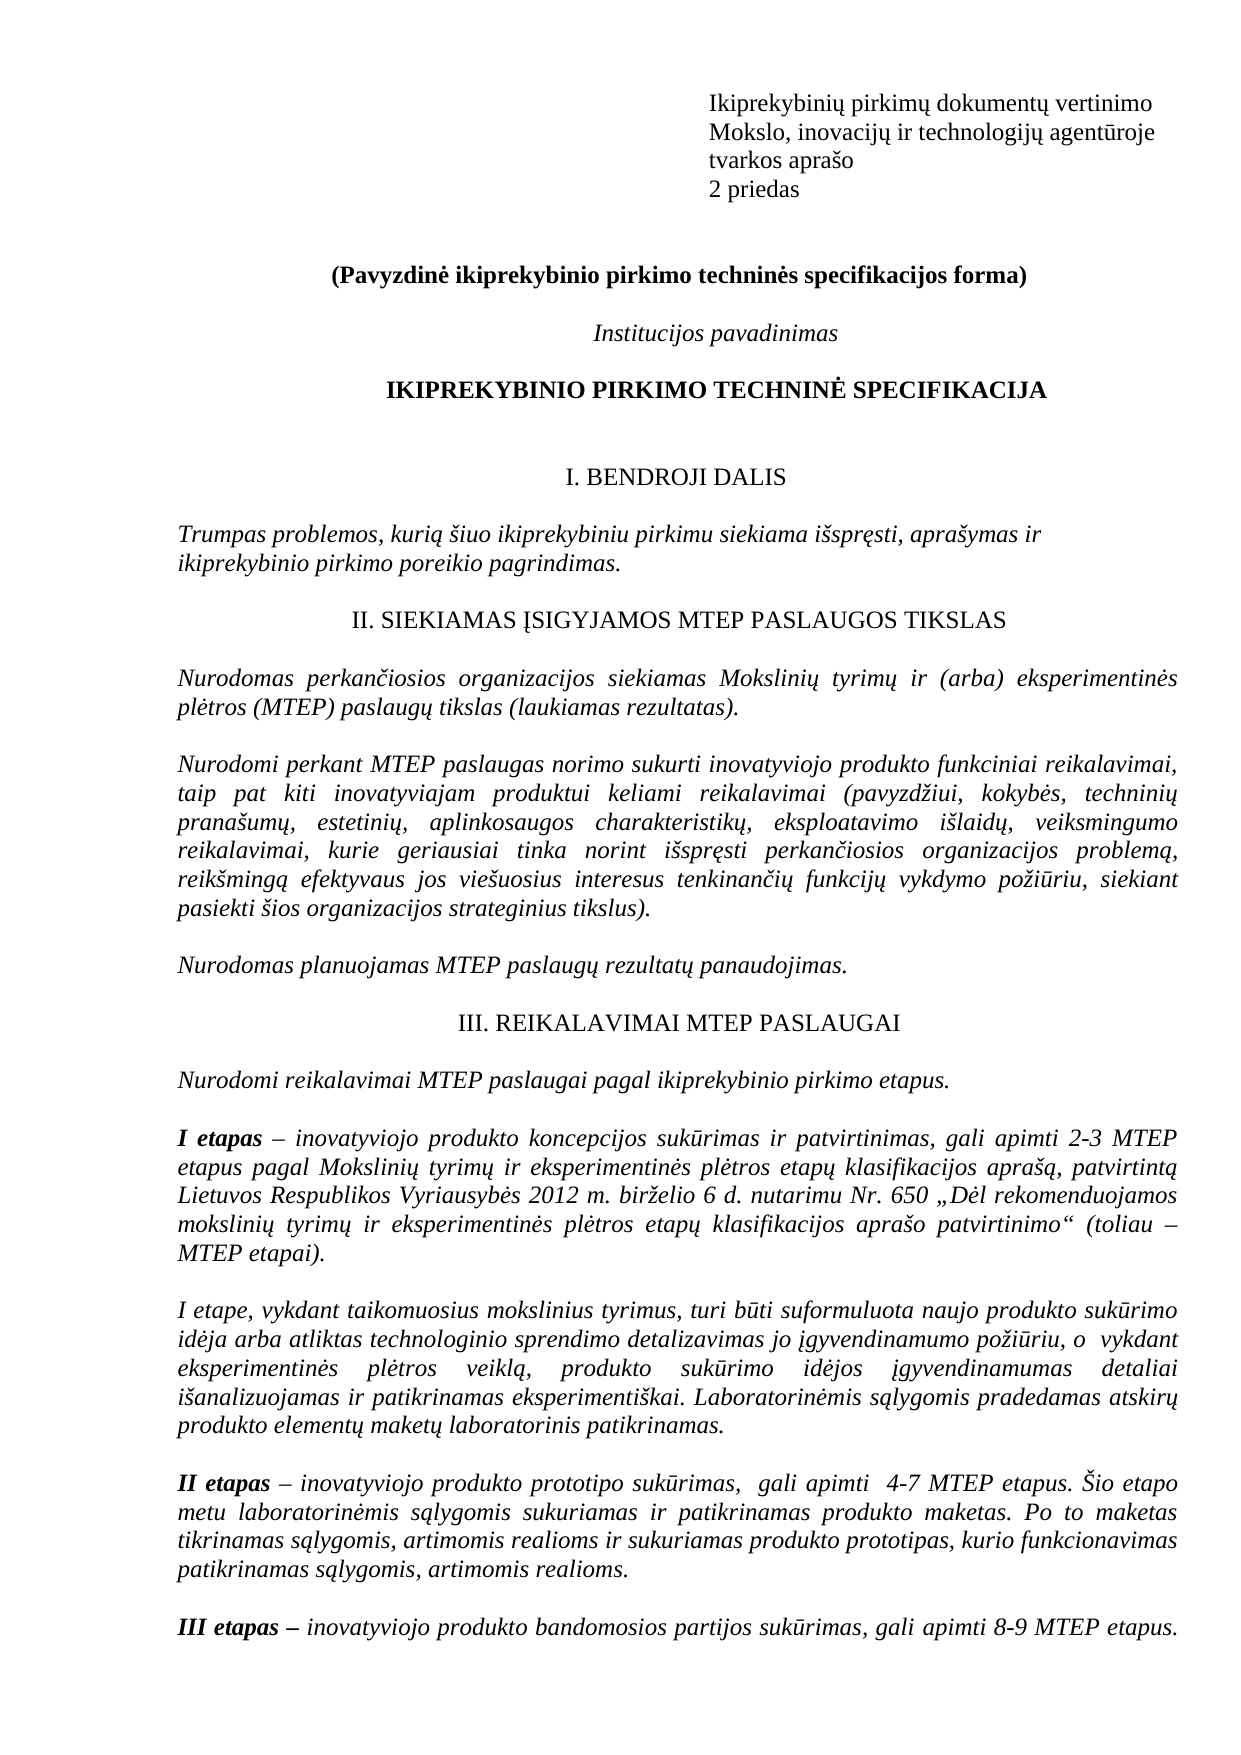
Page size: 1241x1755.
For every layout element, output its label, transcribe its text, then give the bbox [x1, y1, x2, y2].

text III etapas – inovatyviojo produkto bandomosios partijos sukūrimas, gali apimti 8-9 MTEP etapus. [177, 1612, 1181, 1640]
text II. SIEKIAMAS ĮSIGYJAMOS MTEP PASLAUGOS TIKSLAS [177, 605, 1181, 634]
text Nurodomas planuojamas MTEP paslaugų rezultatų panaudojimas. [177, 950, 1181, 979]
text I etapas – inovatyviojo produkto koncepcijos sukūrimas ir patvirtinimas, gali apimti 2-3 MTEP etapus pagal Mokslinių tyrimų ir eksperimentinės plėtros etapų klasifikacijos aprašą, patvirtintą Lietuvos Respublikos Vyriausybės 2012 m. birželio 6 d. nutarimu Nr. 650 „Dėl rekomenduojamos mokslinių tyrimų ir eksperimentinės plėtros etapų klasifikacijos aprašo patvirtinimo“ (toliau – MTEP etapai). [177, 1123, 1181, 1267]
text Trumpas problemos, kurią šiuo ikiprekybiniu pirkimu siekiama išspręsti, aprašymas ir ikiprekybinio pirkimo poreikio pagrindimas. [177, 519, 1181, 577]
text IKIPREKYBINIO PIRKIMO TECHNINĖ SPECIFIKACIJA [177, 375, 1181, 404]
text Nurodomas perkančiosios organizacijos siekiamas Mokslinių tyrimų ir (arba) eksperimentinės plėtros (MTEP) paslaugų tikslas (laukiamas rezultatas). [177, 663, 1181, 720]
text Ikiprekybinių pirkimų dokumentų vertinimo Mokslo, inovacijų ir technologijų agentūroje tvarkos aprašo [709, 88, 1181, 174]
text Nurodomi perkant MTEP paslaugas norimo sukurti inovatyviojo produkto funkciniai reikalavimai, taip pat kiti inovatyviajam produktui keliami reikalavimai (pavyzdžiui, kokybės, techninių pranašumų, estetinių, aplinkosaugos charakteristikų, eksploatavimo išlaidų, veiksmingumo reikalavimai, kurie geriausiai tinka norint išspręsti perkančiosios organizacijos problemą, reikšmingą efektyvaus jos viešuosius interesus tenkinančių funkcijų vykdymo požiūriu, siekiant pasiekti šios organizacijos strateginius tikslus). [177, 749, 1181, 922]
text (Pavyzdinė ikiprekybinio pirkimo techninės specifikacijos forma) [177, 260, 1181, 289]
text I etape, vykdant taikomuosius mokslinius tyrimus, turi būti suformuluota naujo produkto sukūrimo idėja arba atliktas technologinio sprendimo detalizavimas jo įgyvendinamumo požiūriu, o vykdant eksperimentinės plėtros veiklą, produkto sukūrimo idėjos įgyvendinamumas detaliai išanalizuojamas ir patikrinamas eksperimentiškai. Laboratorinėmis sąlygomis pradedamas atskirų produkto elementų maketų laboratorinis patikrinamas. [177, 1295, 1181, 1439]
text II etapas – inovatyviojo produkto prototipo sukūrimas, gali apimti 4-7 MTEP etapus. Šio etapo metu laboratorinėmis sąlygomis sukuriamas ir patikrinamas produkto maketas. Po to maketas tikrinamas sąlygomis, artimomis realioms ir sukuriamas produkto prototipas, kurio funkcionavimas patikrinamas sąlygomis, artimomis realioms. [177, 1468, 1181, 1583]
text Nurodomi reikalavimai MTEP paslaugai pagal ikiprekybinio pirkimo etapus. [177, 1065, 1181, 1094]
text III. REIKALAVIMAI MTEP PASLAUGAI [177, 1008, 1181, 1037]
text 2 priedas [709, 174, 1181, 203]
text I. BENDROJI DALIS [177, 462, 1181, 490]
text Institucijos pavadinimas [177, 318, 1181, 347]
